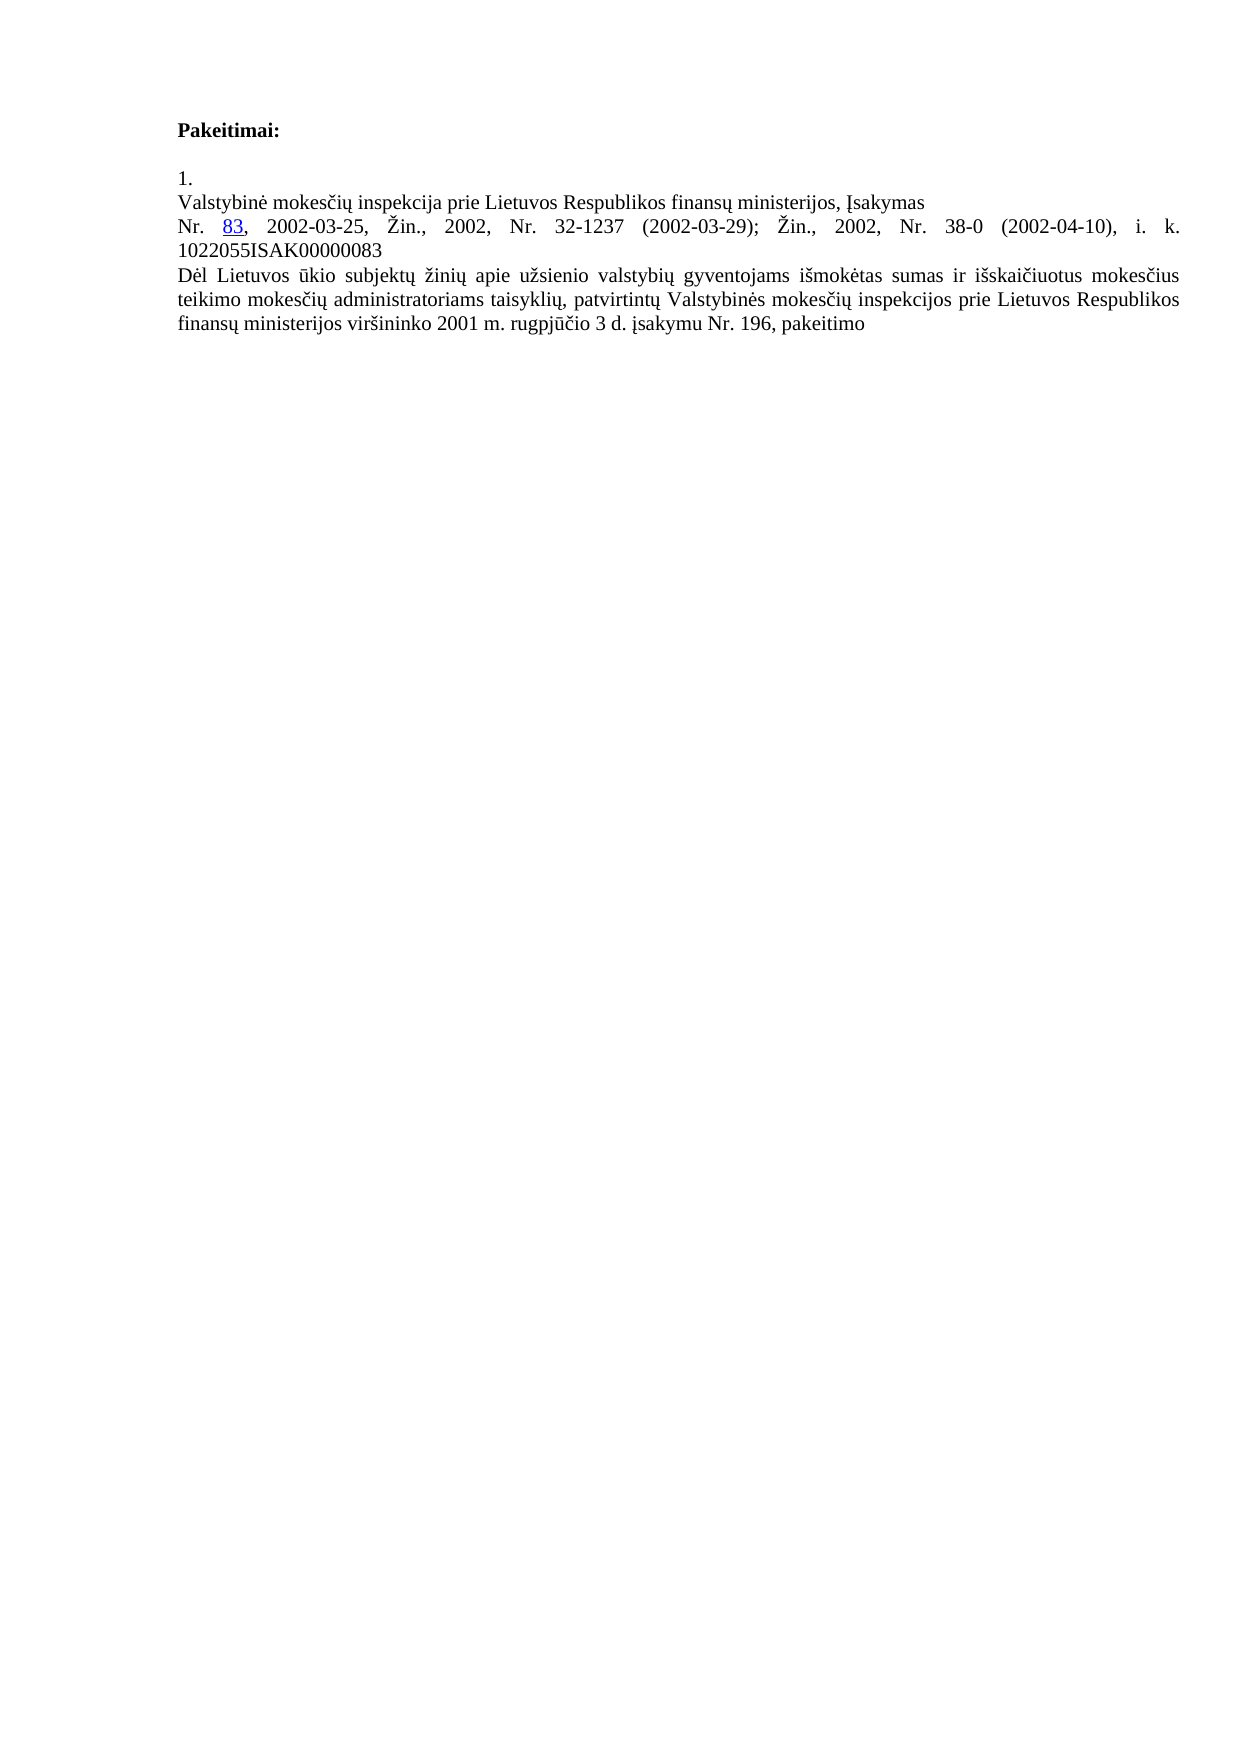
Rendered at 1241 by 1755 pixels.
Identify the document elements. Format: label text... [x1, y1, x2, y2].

text Valstybinė mokesčių inspekcija prie Lietuvos Respublikos finansų ministerijos, Įsakymas [177, 190, 1181, 214]
text 1. [177, 166, 1181, 190]
text Dėl Lietuvos ūkio subjektų žinių apie užsienio valstybių gyventojams išmokėtas sumas ir išskaičiuotus mokesčius teikimo mokesčių administratoriams taisyklių, patvirtintų Valstybinės mokesčių inspekcijos prie Lietuvos Respublikos finansų ministerijos viršininko 2001 m. rugpjūčio 3 d. įsakymu Nr. 196, pakeitimo [177, 262, 1181, 335]
text Pakeitimai: [177, 118, 1181, 142]
text Nr. 83, 2002-03-25, Žin., 2002, Nr. 32-1237 (2002-03-29); Žin., 2002, Nr. 38-0 (2002-04-10), i. k. 1022055ISAK00000083 [177, 214, 1181, 262]
